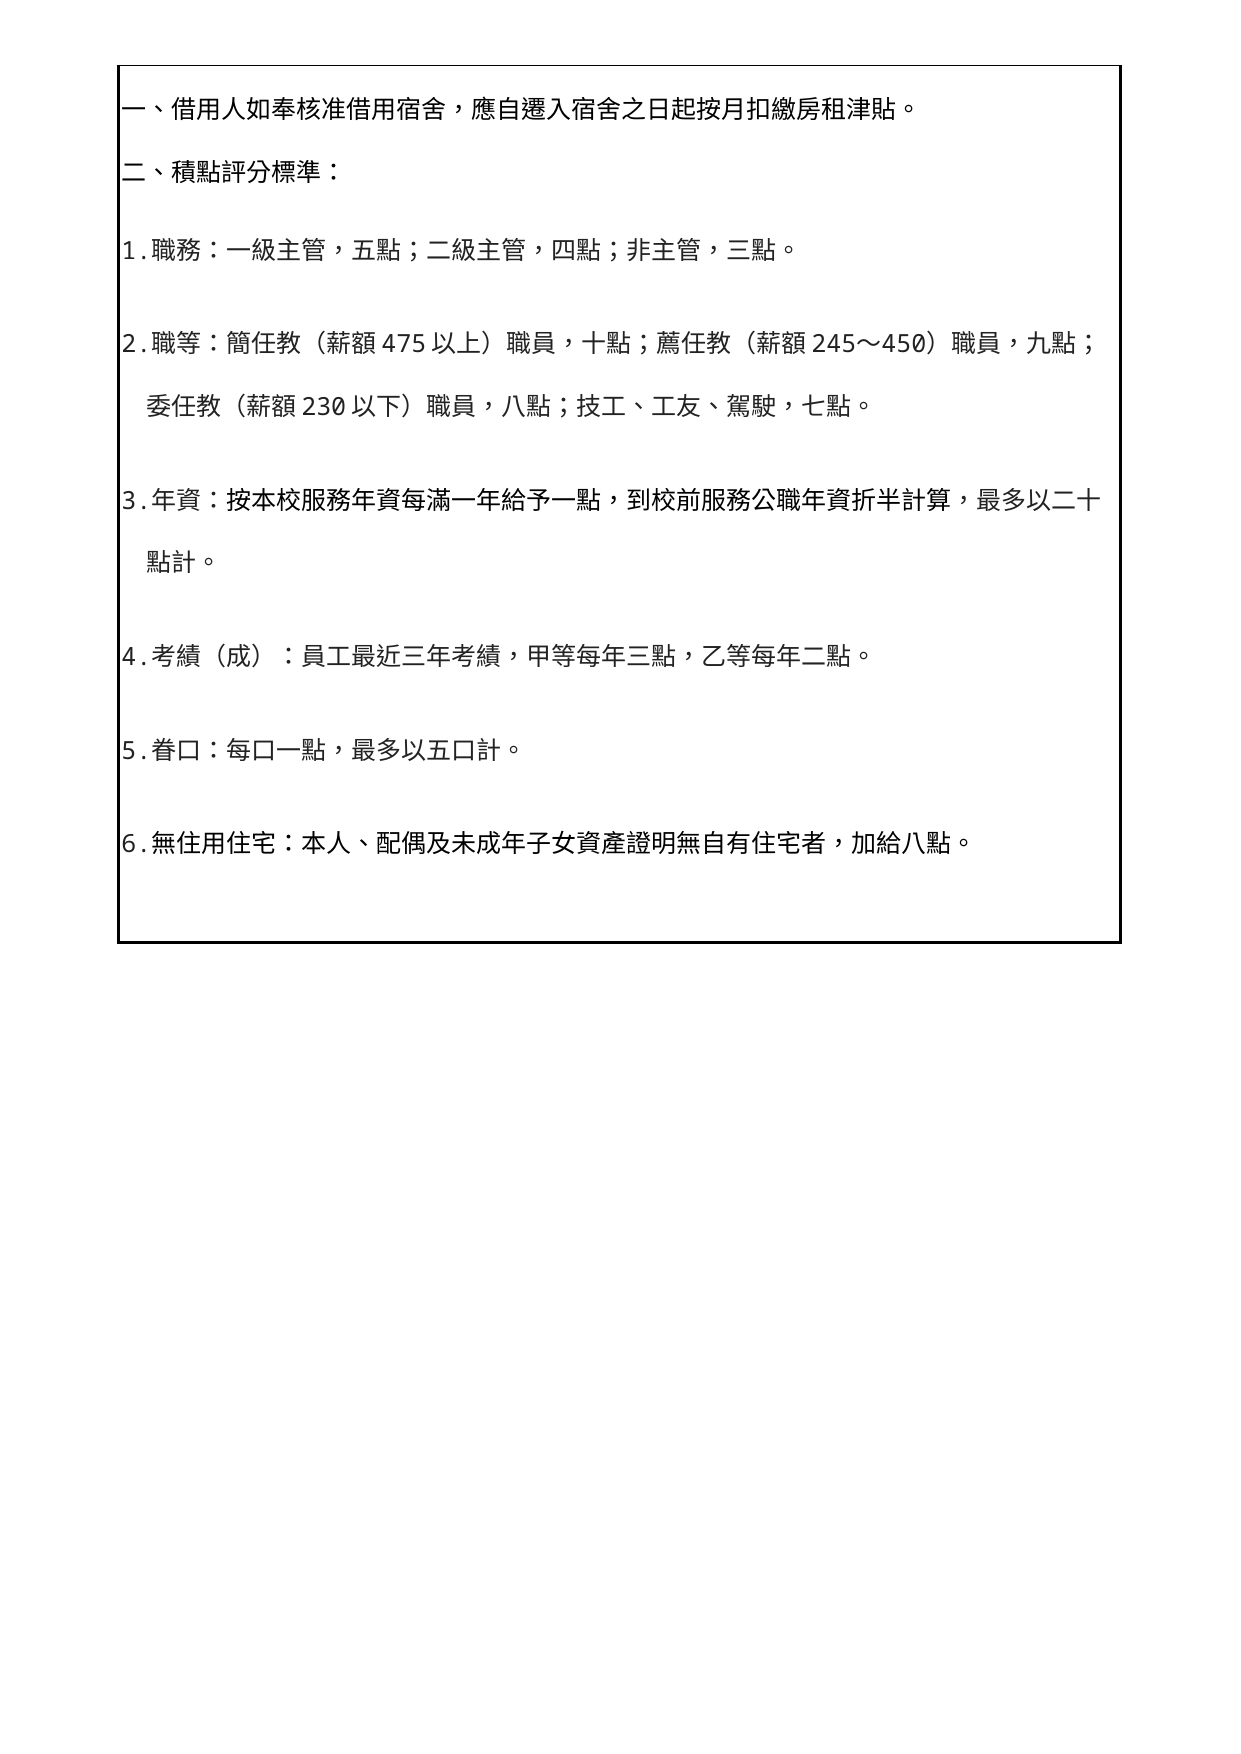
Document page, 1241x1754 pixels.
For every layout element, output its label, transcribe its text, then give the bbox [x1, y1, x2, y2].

table_cell 一、借用人如奉核准借用宿舍，應自遷入宿舍之日起按月扣繳房租津貼。 二、積點評分標準： 1.職務：一級主管，五點；二級主管，四點；非主管，三點。 2.職等：簡任教（薪額475以上）職員，十點；薦任教（薪額245～450）職員，九點；委任教（薪額230以下）職員，八點；技工、工友、駕駛，七點。 3.年資：按本校服務年資每滿一年給予一點，到校前服務公職年資折半計算，最多以二十點計。 4.考績（成）：員工最近三年考績，甲等每年三點，乙等每年二點。 5.眷口：每口一點，最多以五口計。 6.無住用住宅：本人、配偶及未成年子女資產證明無自有住宅者，加給八點。 [120, 66, 1119, 941]
